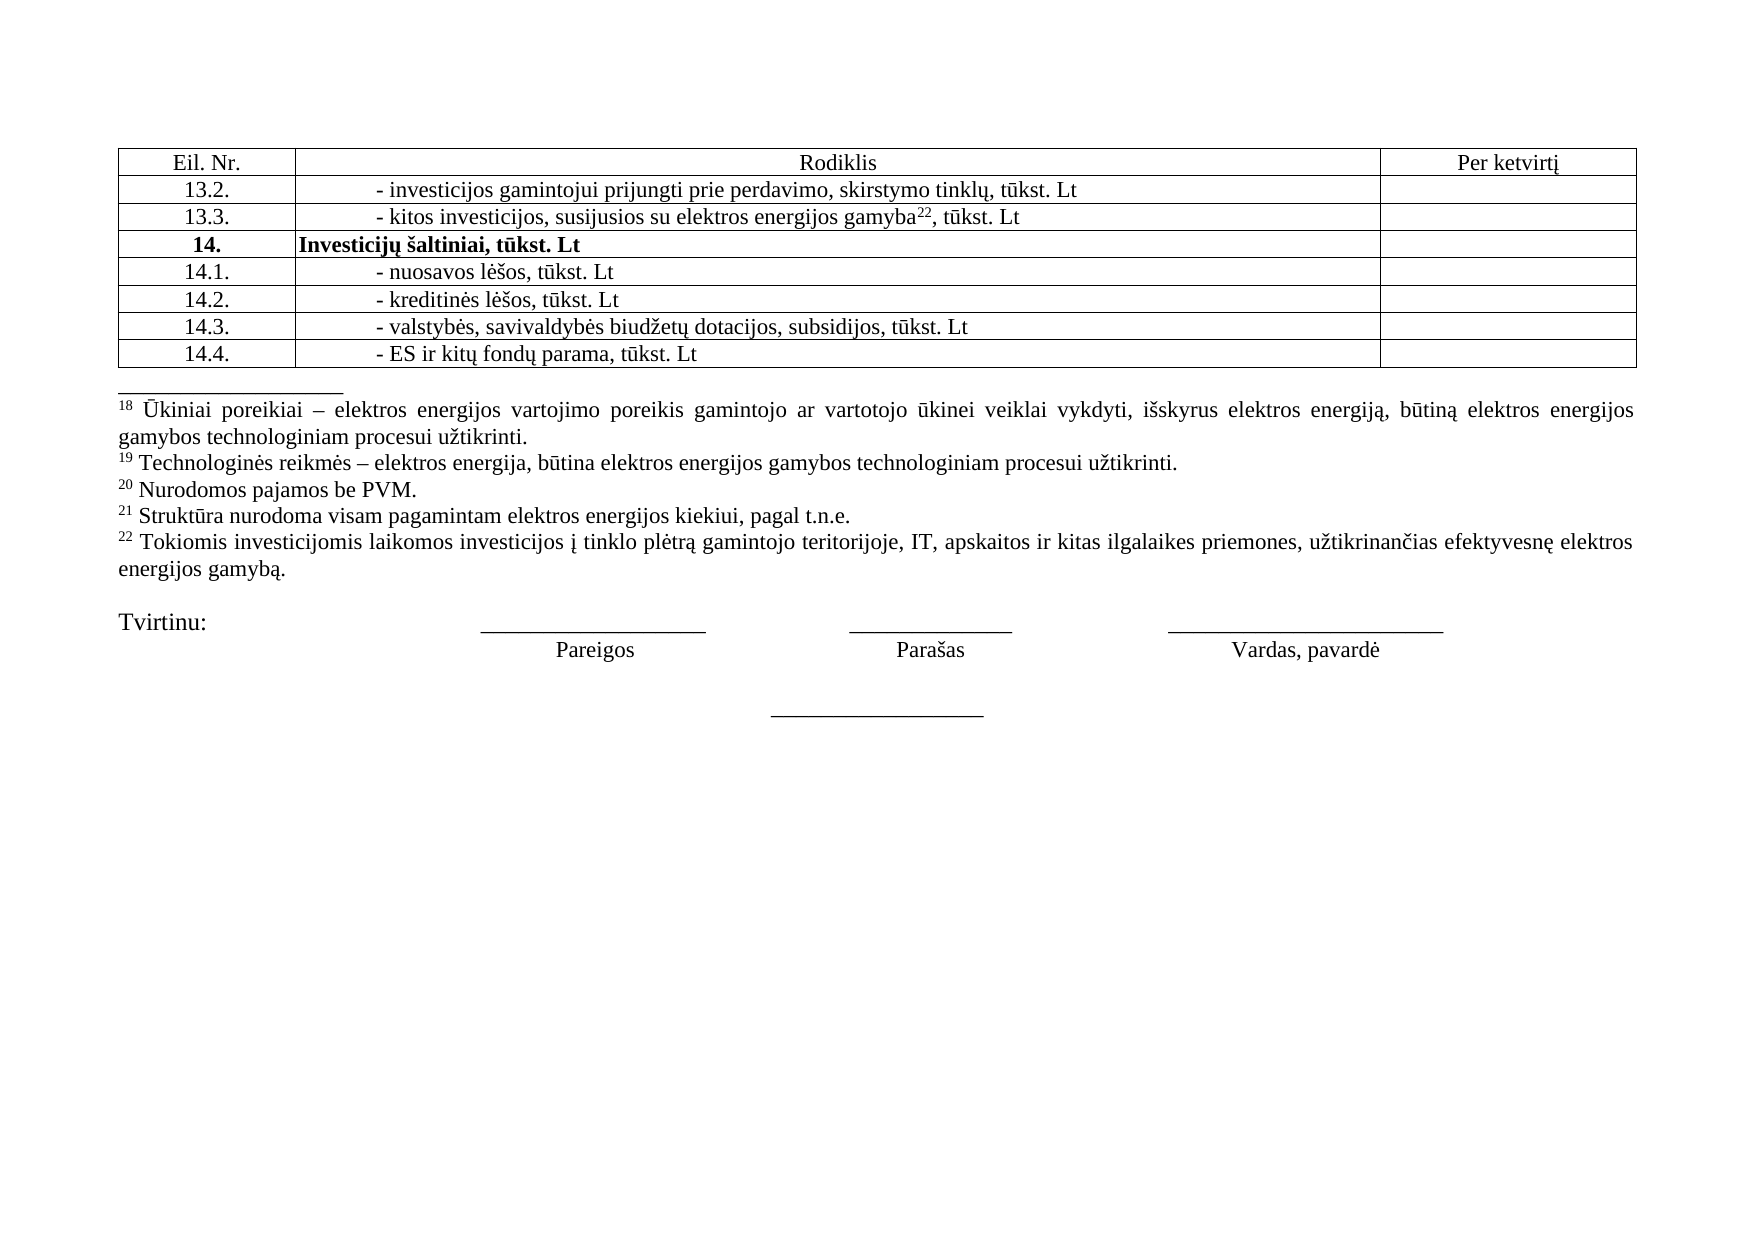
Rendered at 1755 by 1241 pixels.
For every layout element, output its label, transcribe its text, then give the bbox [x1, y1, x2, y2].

text Pareigos Parašas Vardas, pavardė [556, 636, 1636, 662]
table_cell [1381, 258, 1636, 284]
table_cell [1381, 204, 1636, 230]
table_header Eil. Nr. [119, 149, 295, 175]
table_cell [1381, 313, 1636, 339]
table_cell - kreditinės lėšos, tūkst. Lt [296, 286, 1380, 312]
text 22 Tokiomis investicijomis laikomos investicijos į tinklo plėtrą gamintojo teritorijoje, IT, apskaitos ir kitas ilgalaikes priemones, užtikrinančias efektyvesnę elektros energijos gamybą. [118, 528, 1636, 581]
table_cell 14.4. [119, 340, 295, 367]
table_cell - kitos investicijos, susijusios su elektros energijos gamyba22, tūkst. Lt [296, 204, 1380, 230]
table_cell 14.1. [119, 258, 295, 284]
table_cell - investicijos gamintojui prijungti prie perdavimo, skirstymo tinklų, tūkst. Lt [296, 176, 1380, 202]
table_cell - ES ir kitų fondų parama, tūkst. Lt [296, 340, 1380, 367]
table_header Rodiklis [296, 149, 1380, 175]
text __________________ [118, 368, 1636, 397]
table_cell 13.3. [119, 204, 295, 230]
table_cell 14. [119, 231, 295, 257]
table_cell [1381, 231, 1636, 257]
table_cell 14.3. [119, 313, 295, 339]
table_header Per ketvirtį [1381, 149, 1636, 175]
table_cell 14.2. [119, 286, 295, 312]
table_cell Investicijų šaltiniai, tūkst. Lt [296, 231, 1380, 257]
text 21 Struktūra nurodoma visam pagamintam elektros energijos kiekiui, pagal t.n.e. [118, 502, 1636, 528]
table_cell - nuosavos lėšos, tūkst. Lt [296, 258, 1380, 284]
text 19 Technologinės reikmės – elektros energija, būtina elektros energijos gamybos technologiniam procesui užtikrinti. [118, 449, 1636, 476]
table_cell [1381, 340, 1636, 367]
text Tvirtinu: __________________ _____________ ______________________ [118, 607, 1636, 636]
table_cell [1381, 176, 1636, 202]
table_cell - valstybės, savivaldybės biudžetų dotacijos, subsidijos, tūkst. Lt [296, 313, 1380, 339]
text _________________ [118, 691, 1636, 720]
table_cell 13.2. [119, 176, 295, 202]
table_cell [1381, 286, 1636, 312]
text 18 Ūkiniai poreikiai – elektros energijos vartojimo poreikis gamintojo ar vartotojo ūkinei veiklai vykdyti, išskyrus elektros energiją, būtiną elektros energijos gamybos technologiniam procesui užtikrinti. [118, 397, 1636, 449]
text 20 Nurodomos pajamos be PVM. [118, 476, 1636, 502]
